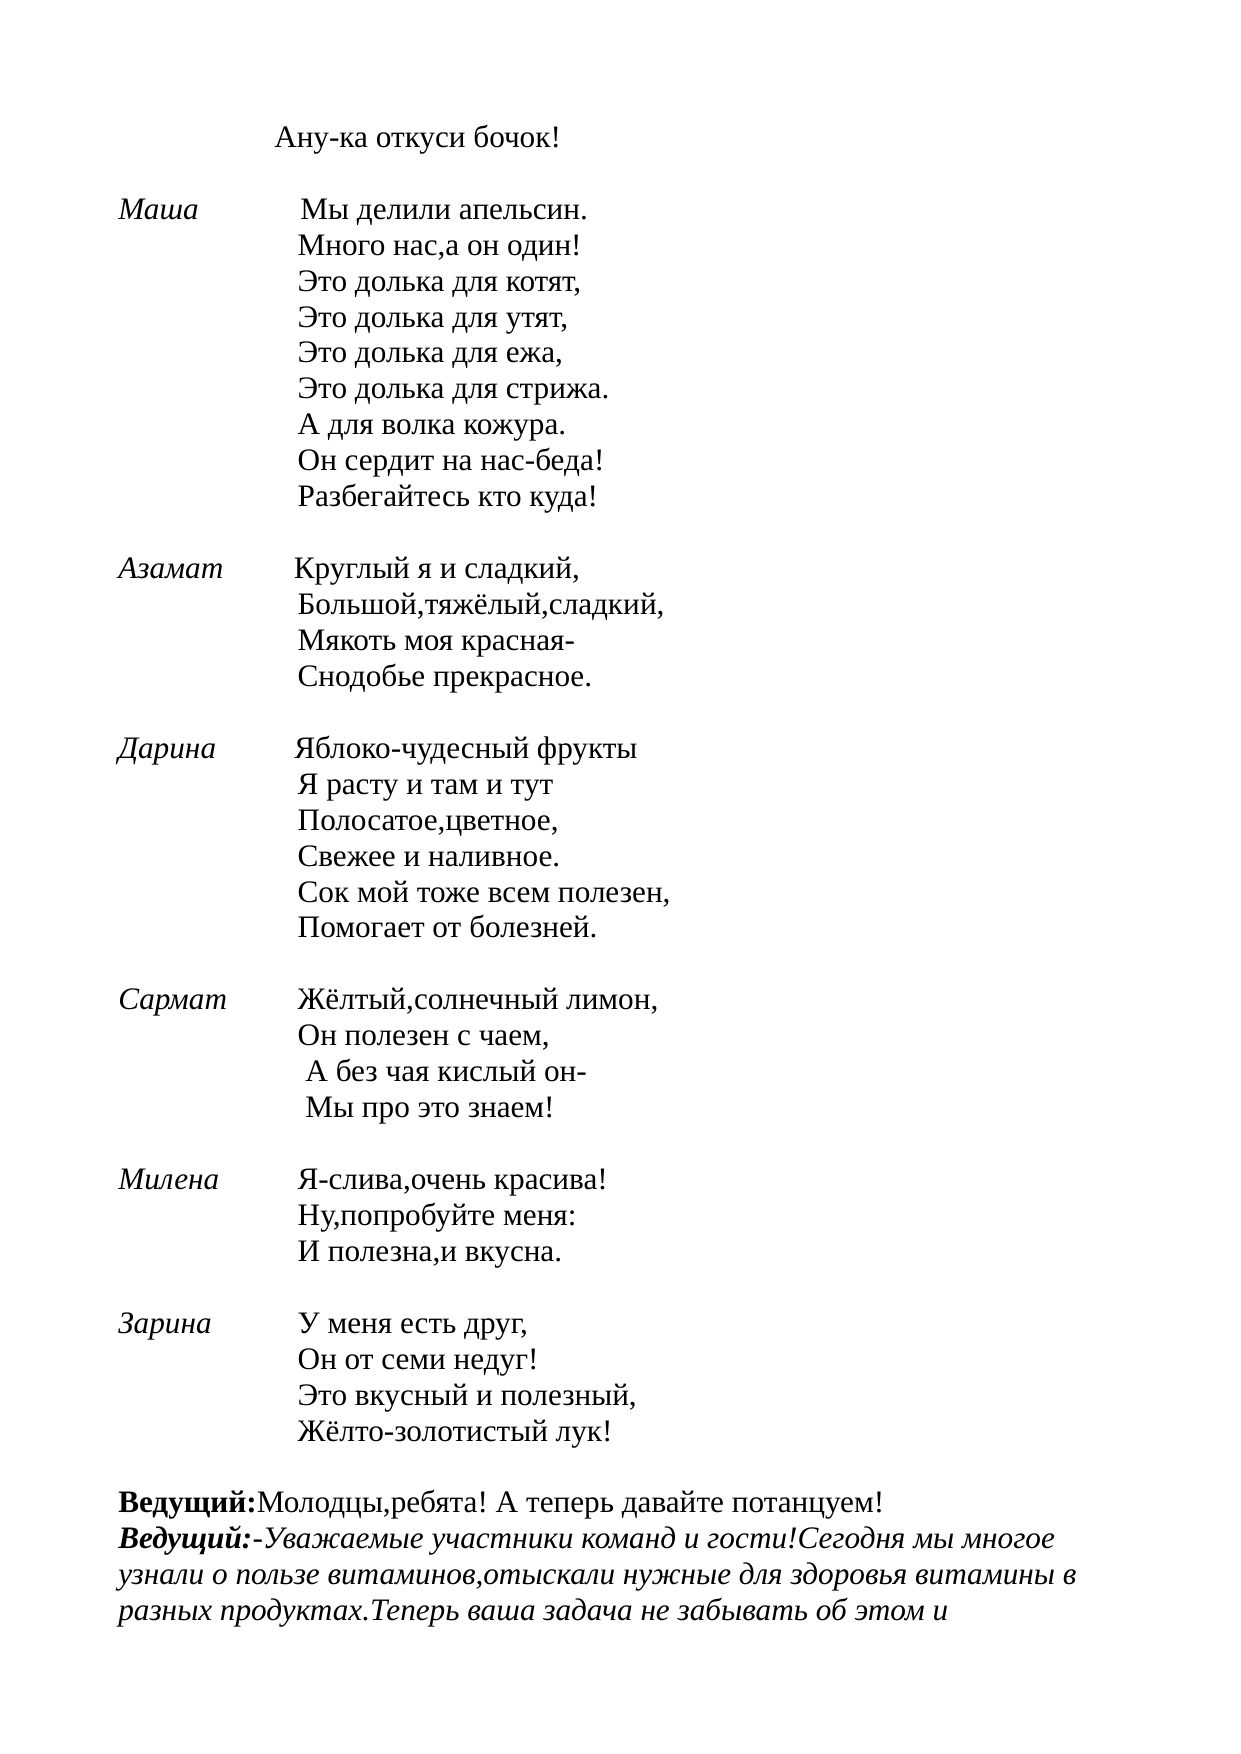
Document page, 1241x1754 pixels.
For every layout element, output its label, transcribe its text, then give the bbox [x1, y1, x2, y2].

text Помогает от болезней. [118, 909, 1122, 945]
text Мы про это знаем! [118, 1088, 1122, 1124]
text Он от семи недуг! [118, 1340, 1122, 1376]
text Это долька для ежа, [118, 334, 1122, 370]
text Полосатое,цветное, [118, 801, 1122, 837]
text Ведущий:Молодцы,ребята! А теперь давайте потанцуем! [118, 1484, 1122, 1520]
text Ану-ка откуси бочок! [118, 118, 1122, 154]
text Маша Мы делили апельсин. [118, 190, 1122, 226]
text Это вкусный и полезный, [118, 1376, 1122, 1412]
text Милена Я-слива,очень красива! [118, 1160, 1122, 1196]
text Он полезен с чаем, [118, 1017, 1122, 1052]
text И полезна,и вкусна. [118, 1232, 1122, 1268]
text Сармат Жёлтый,солнечный лимон, [118, 981, 1122, 1017]
text Ведущий:-Уважаемые участники команд и гости!Сегодня мы многое узнали о пользе витаминов,отыскали нужные для здоровья витамины в разных продуктах.Теперь ваша задача не забывать об этом и [118, 1520, 1122, 1627]
text А без чая кислый он- [118, 1052, 1122, 1088]
text Мякоть моя красная- [118, 621, 1122, 657]
text Дарина Яблоко-чудесный фрукты [118, 729, 1122, 765]
text Азамат Круглый я и сладкий, [118, 549, 1122, 585]
text Это долька для стрижа. [118, 370, 1122, 406]
text Зарина У меня есть друг, [118, 1304, 1122, 1340]
text Это долька для котят, [118, 262, 1122, 298]
text А для волка кожура. [118, 406, 1122, 442]
text Сок мой тоже всем полезен, [118, 873, 1122, 909]
text Он сердит на нас-беда! [118, 442, 1122, 477]
text Свежее и наливное. [118, 837, 1122, 873]
text Разбегайтесь кто куда! [118, 477, 1122, 513]
text Ну,попробуйте меня: [118, 1196, 1122, 1232]
text Много нас,а он один! [118, 226, 1122, 262]
text Снодобье прекрасное. [118, 657, 1122, 693]
text Жёлто-золотистый лук! [118, 1412, 1122, 1448]
text Я расту и там и тут [118, 765, 1122, 801]
text Большой,тяжёлый,сладкий, [118, 585, 1122, 621]
text Это долька для утят, [118, 298, 1122, 334]
